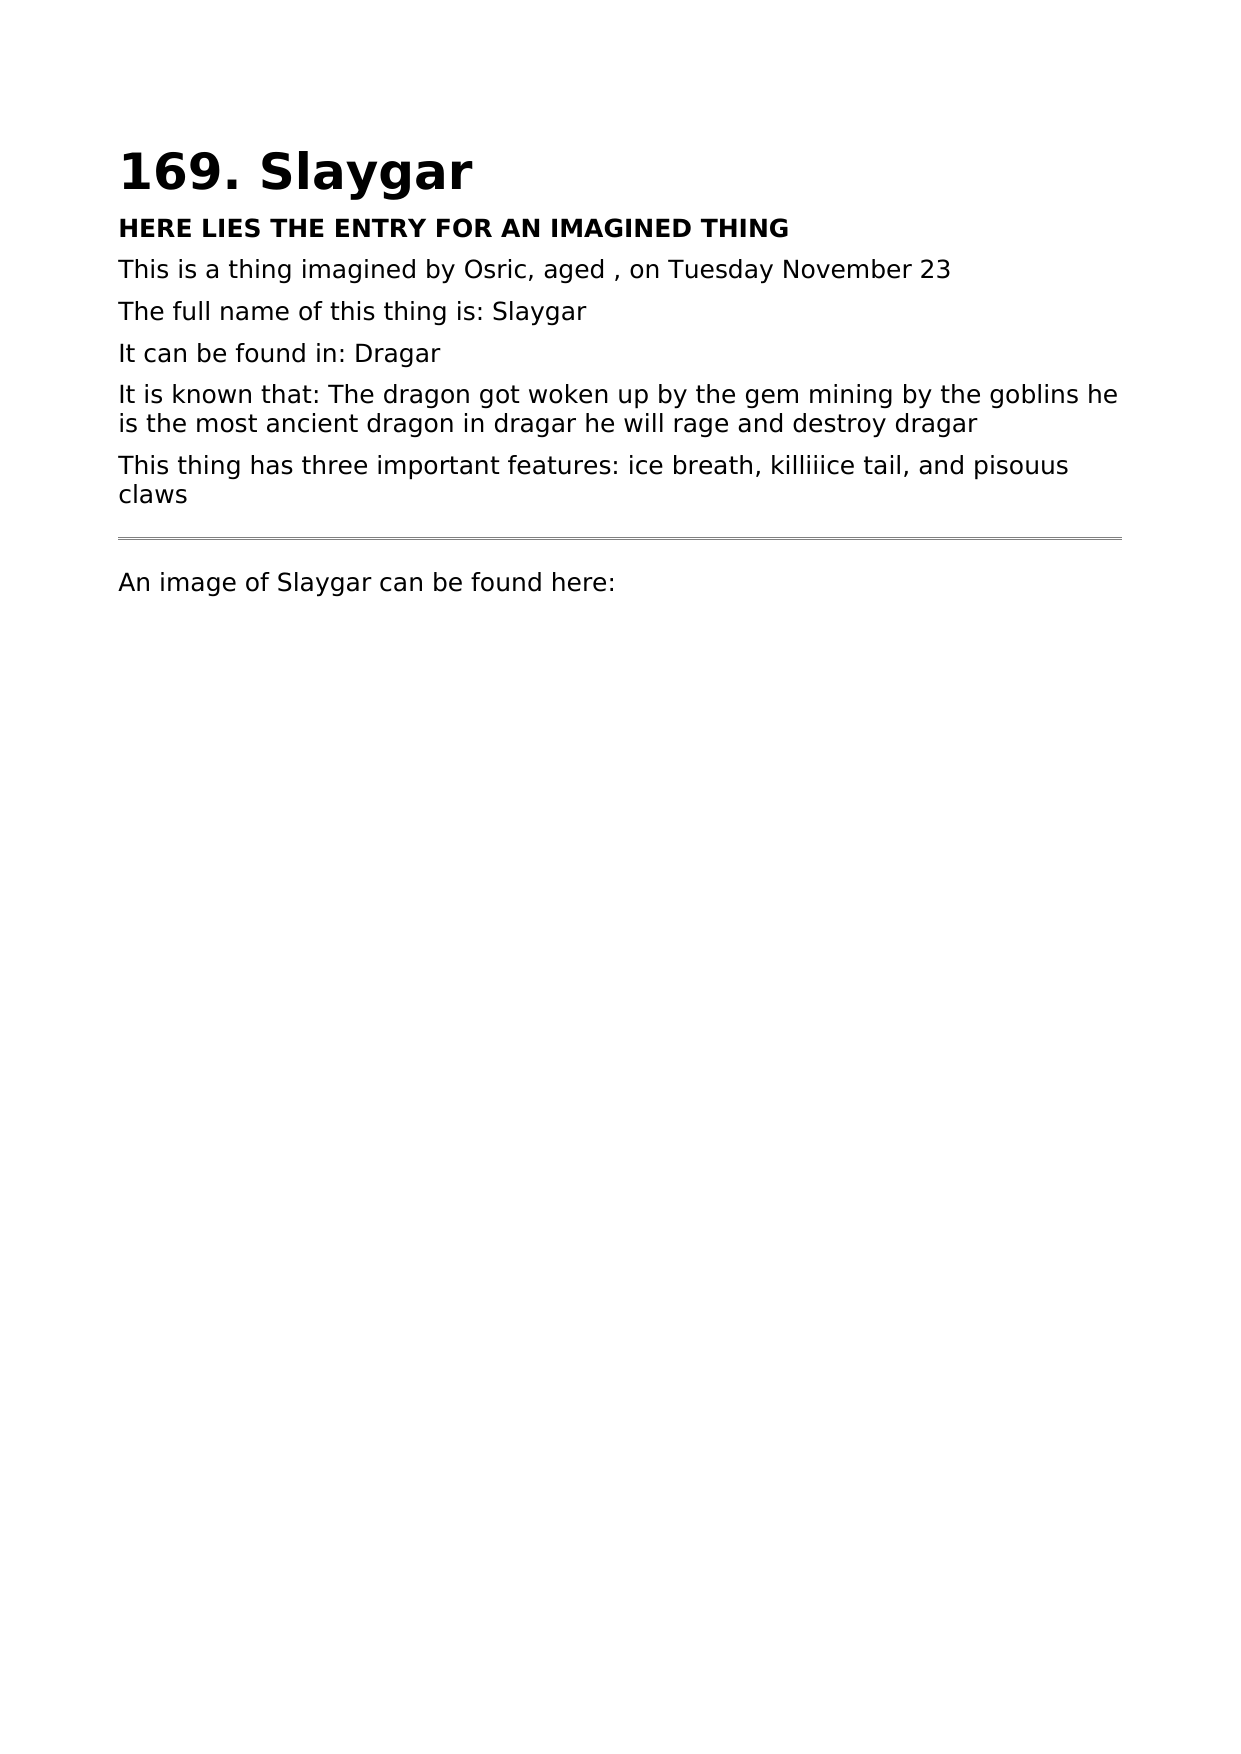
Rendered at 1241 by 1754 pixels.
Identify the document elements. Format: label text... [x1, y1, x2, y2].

text This thing has three important features: ice breath, killiiice tail, and pisouus claws [118, 451, 1122, 510]
text The full name of this thing is: Slaygar [118, 297, 1122, 326]
text It can be found in: Dragar [118, 339, 1122, 368]
text HERE LIES THE ENTRY FOR AN IMAGINED THING [118, 214, 1122, 243]
subtitle 169. Slaygar [118, 143, 1122, 201]
text An image of Slaygar can be found here: [118, 568, 1122, 598]
text It is known that: The dragon got woken up by the gem mining by the goblins he is the most ancient dragon in dragar he will rage and destroy dragar [118, 381, 1122, 439]
text This is a thing imagined by Osric, aged , on Tuesday November 23 [118, 256, 1122, 285]
